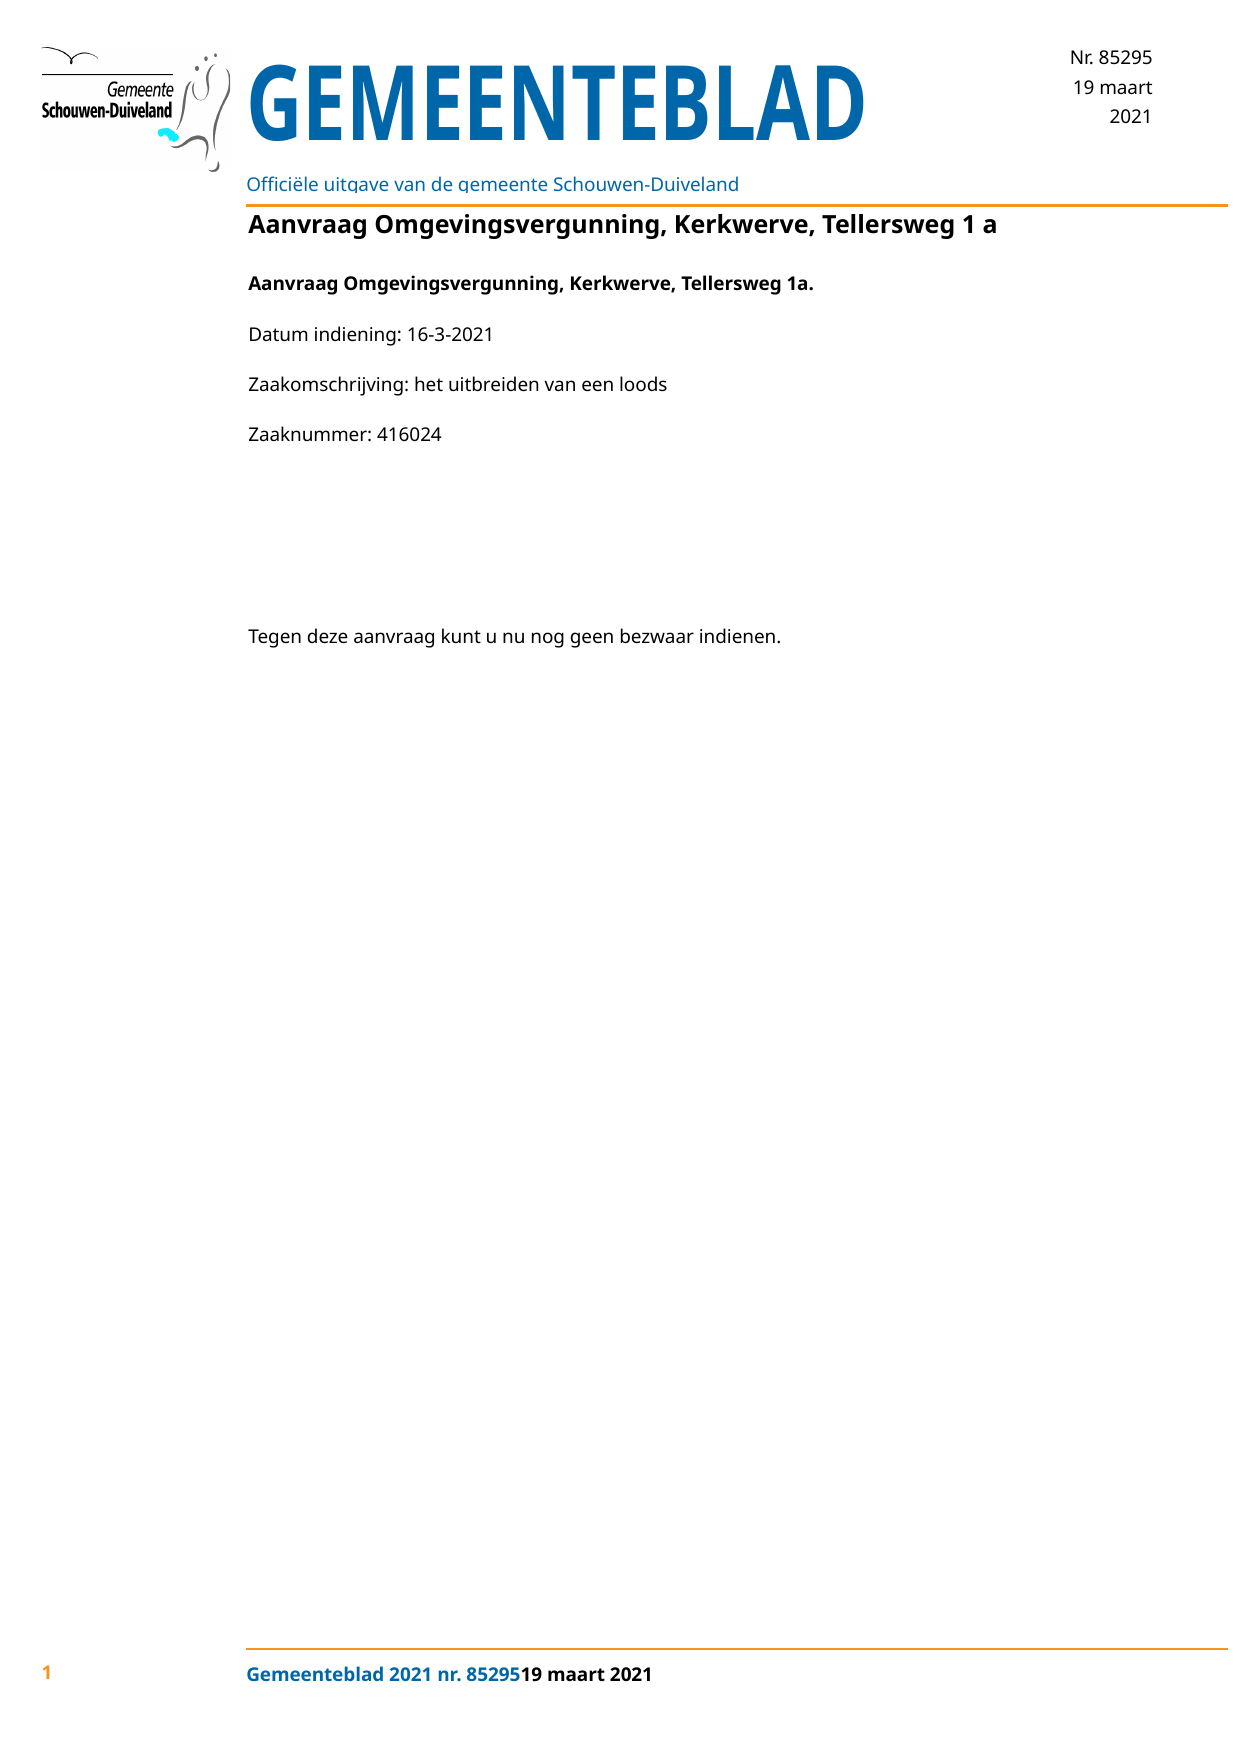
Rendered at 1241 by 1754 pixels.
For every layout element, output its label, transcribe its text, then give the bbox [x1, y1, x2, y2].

text Zaaknummer: 416024 [248, 422, 1152, 447]
text Aanvraag Omgevingsvergunning, Kerkwerve, Tellersweg 1a. [248, 270, 1152, 296]
text Aanvraag Omgevingsvergunning, Kerkwerve, Tellersweg 1 a [248, 207, 1152, 241]
text Datum indiening: 16-3-2021 [248, 321, 1152, 346]
text Tegen deze aanvraag kunt u nu nog geen bezwaar indienen. [248, 623, 1152, 649]
text Zaakomschrijving: het uitbreiden van een loods [248, 371, 1152, 397]
picture [41, 47, 231, 172]
